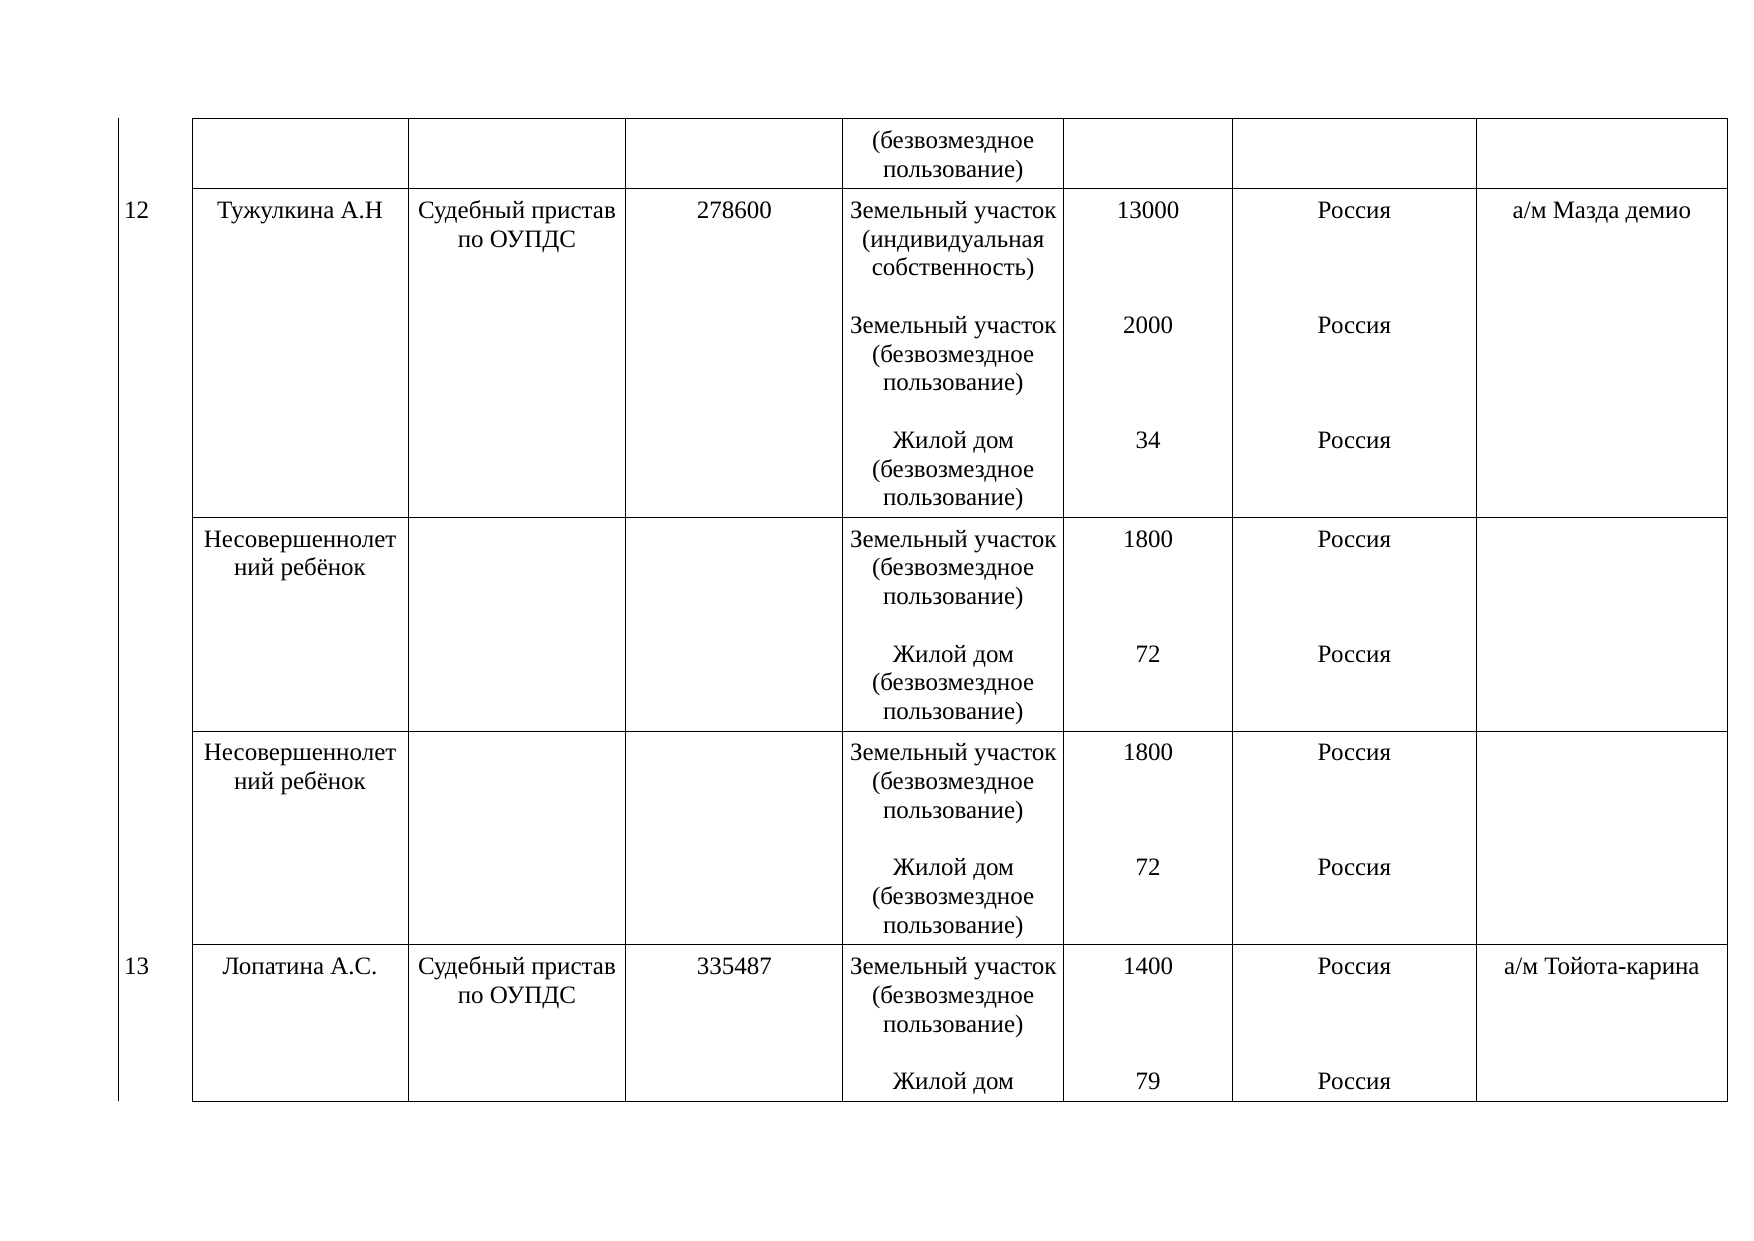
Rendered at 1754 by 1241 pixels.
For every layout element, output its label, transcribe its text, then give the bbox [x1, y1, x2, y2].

table_cell 13000 2000 34 [1064, 189, 1232, 517]
table_cell Земельный участок (безвозмездное пользование) Жилой дом [843, 945, 1063, 1101]
table_cell [1064, 119, 1232, 188]
table_cell Земельный участок (индивидуальная собственность) Земельный участок (безвозмездное пользование) Жилой дом (безвозмездное пользование) [843, 189, 1063, 517]
table_cell 12 [119, 188, 192, 517]
table_cell [626, 518, 842, 731]
table_cell Земельный участок (безвозмездное пользование) Жилой дом (безвозмездное пользование) [843, 518, 1063, 731]
table_cell [1728, 731, 1754, 944]
table_cell [1728, 944, 1754, 1101]
table_cell [1477, 119, 1727, 188]
table_cell [409, 732, 625, 944]
table_cell [119, 118, 192, 188]
table_cell [1477, 732, 1727, 944]
table_cell Россия Россия [1233, 732, 1476, 944]
table_cell [1728, 118, 1754, 188]
table_cell [626, 732, 842, 944]
table_cell Судебный пристав по ОУПДС [409, 189, 625, 517]
table_cell 1400 79 [1064, 945, 1232, 1101]
table_cell [1233, 119, 1476, 188]
table_cell 13 [119, 944, 192, 1101]
table_cell Россия Россия Россия [1233, 189, 1476, 517]
table_cell 278600 [626, 189, 842, 517]
table_cell а/м Мазда демио [1477, 189, 1727, 517]
table_cell Судебный пристав по ОУПДС [409, 945, 625, 1101]
table_cell 1800 72 [1064, 518, 1232, 731]
table_cell 1800 72 [1064, 732, 1232, 944]
table_cell Россия Россия [1233, 518, 1476, 731]
table_cell Тужулкина А.Н [193, 189, 408, 517]
table_cell Лопатина А.С. [193, 945, 408, 1101]
table_cell [1477, 518, 1727, 731]
table_cell а/м Тойота-карина [1477, 945, 1727, 1101]
table_cell Несовершеннолетний ребёнок [193, 732, 408, 944]
table_cell [409, 119, 625, 188]
table_cell Земельный участок (безвозмездное пользование) Жилой дом (безвозмездное пользование) [843, 732, 1063, 944]
table_cell [119, 517, 192, 731]
table_cell Несовершеннолетний ребёнок [193, 518, 408, 731]
table_cell [626, 119, 842, 188]
table_cell 335487 [626, 945, 842, 1101]
table_cell Россия Россия [1233, 945, 1476, 1101]
table_cell (безвозмездное пользование) [843, 119, 1063, 188]
table_cell [193, 119, 408, 188]
table_cell [119, 731, 192, 944]
table_cell [1728, 517, 1754, 731]
table_cell [409, 518, 625, 731]
table_cell [1728, 188, 1754, 517]
